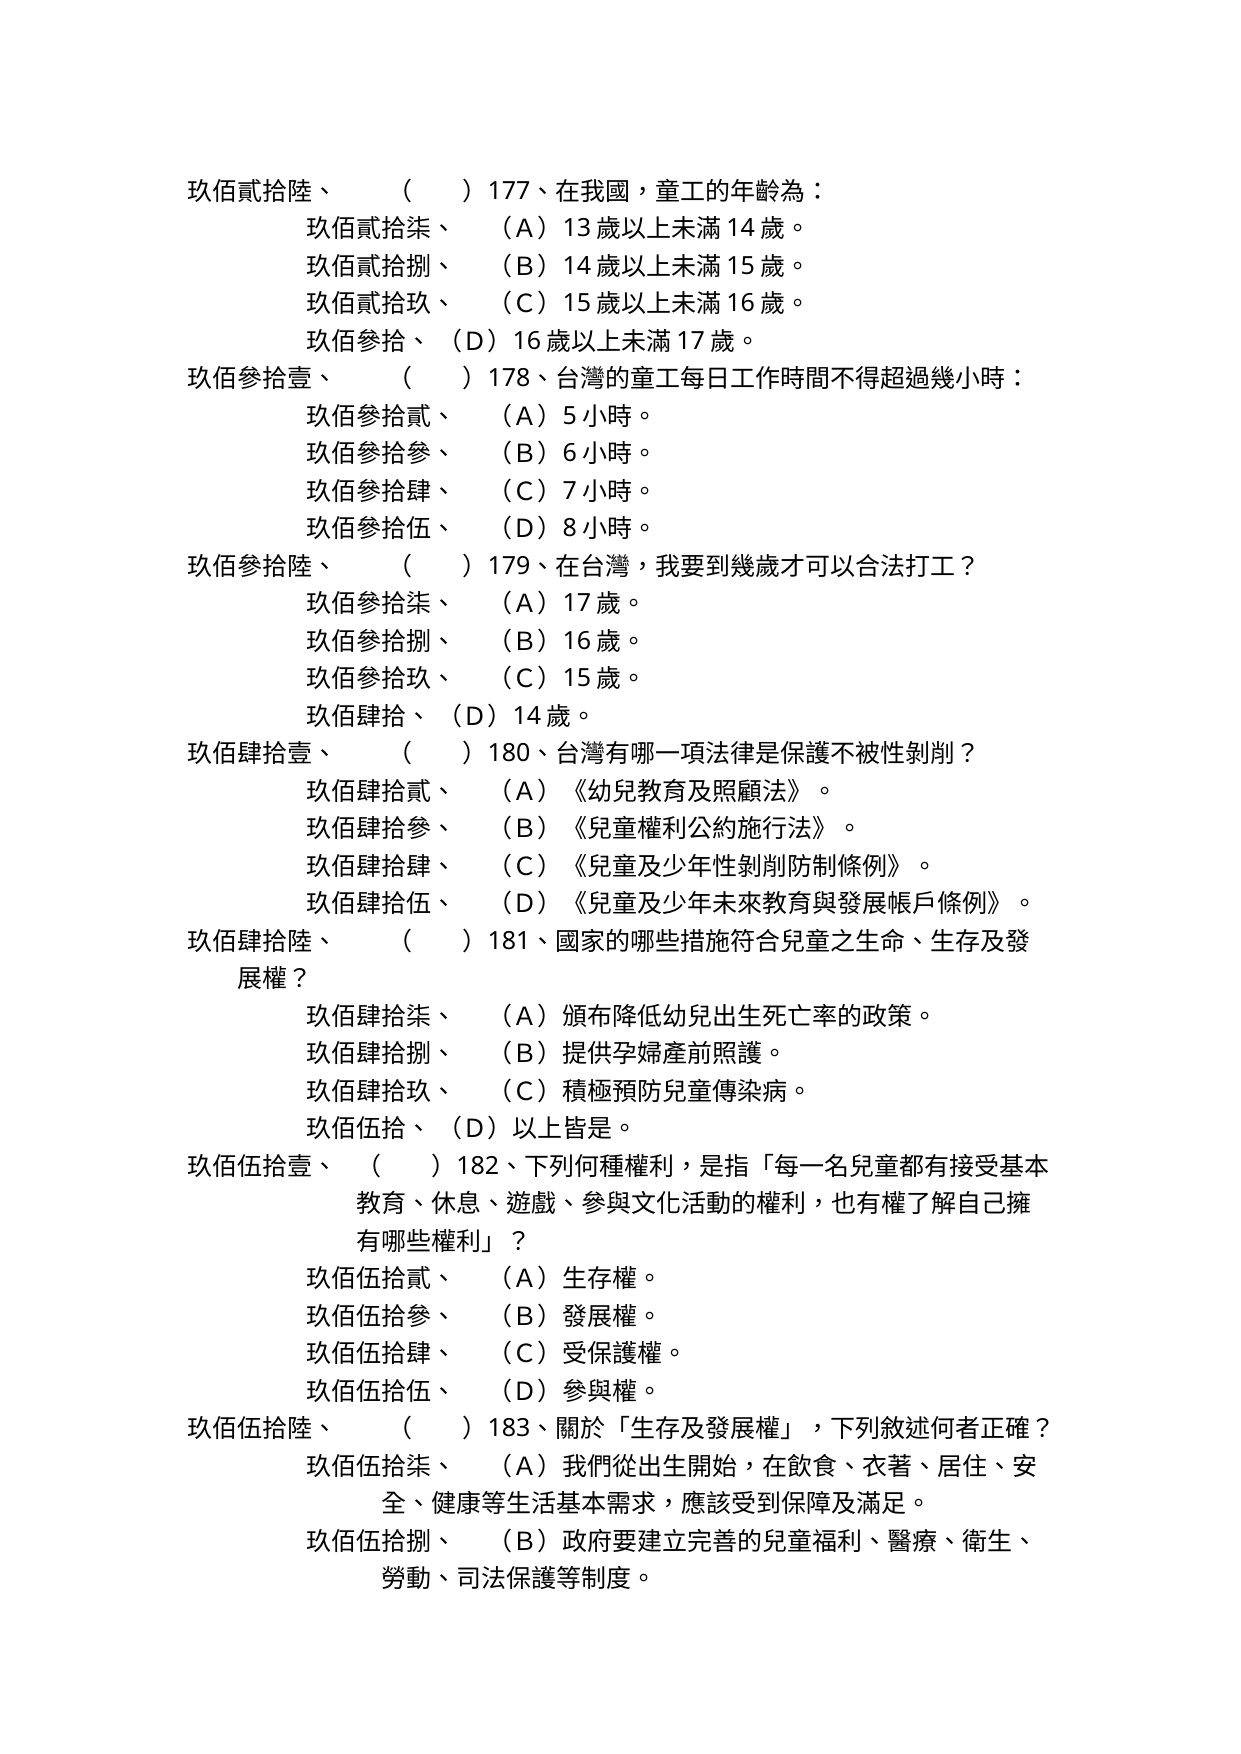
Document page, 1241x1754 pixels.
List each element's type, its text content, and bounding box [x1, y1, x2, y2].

list （Ｃ）15歲以上未滿16歲。 [306, 277, 1053, 314]
list （Ｃ）受保護權。 [306, 1327, 1053, 1364]
list （Ａ）我們從出生開始，在飲食、衣著、居住、安全、健康等生活基本需求，應該受到保障及滿足。 [306, 1439, 1053, 1514]
list （ ）183、關於「生存及發展權」，下列敘述何者正確？ [187, 1402, 1053, 1439]
list （Ｂ）政府要建立完善的兒童福利、醫療、衛生、勞動、司法保護等制度。 [306, 1514, 1053, 1589]
list （Ａ）5小時。 [306, 389, 1053, 427]
list （ ）181、國家的哪些措施符合兒童之生命、生存及發展權？ [187, 914, 1053, 989]
list （ ）182、下列何種權利，是指「每一名兒童都有接受基本教育、休息、遊戲、參與文化活動的權利，也有權了解自己擁有哪些權利」？ [187, 1139, 1053, 1252]
list （Ｃ）15歲。 [306, 652, 1053, 689]
list （ ）180、台灣有哪一項法律是保護不被性剝削？ [187, 727, 1053, 764]
list （Ｃ）7小時。 [306, 464, 1053, 502]
list （Ｃ）積極預防兒童傳染病。 [306, 1064, 1053, 1102]
list （Ａ）生存權。 [306, 1252, 1053, 1289]
list （ ）178、台灣的童工每日工作時間不得超過幾小時： [187, 352, 1053, 389]
list （Ｂ）提供孕婦產前照護。 [306, 1027, 1053, 1064]
list （Ｃ）《兒童及少年性剝削防制條例》。 [306, 839, 1053, 877]
list （Ｄ）8小時。 [306, 502, 1053, 539]
list （Ｂ）《兒童權利公約施行法》。 [306, 802, 1053, 839]
list （Ｂ）14歲以上未滿15歲。 [306, 239, 1053, 277]
list （Ａ）頒布降低幼兒出生死亡率的政策。 [306, 989, 1053, 1027]
list （Ｄ）16歲以上未滿17歲。 [306, 314, 1053, 352]
list （Ａ）17歲。 [306, 577, 1053, 614]
list （Ａ）13歲以上未滿14歲。 [306, 202, 1053, 239]
list （Ｄ）以上皆是。 [306, 1102, 1053, 1139]
list （Ａ）《幼兒教育及照顧法》。 [306, 764, 1053, 802]
list （ ）177、在我國，童工的年齡為： [187, 164, 1053, 202]
list （ ）179、在台灣，我要到幾歲才可以合法打工？ [187, 539, 1053, 577]
list （Ｄ）參與權。 [306, 1364, 1053, 1402]
list （Ｂ）6小時。 [306, 427, 1053, 464]
list （Ｂ）16歲。 [306, 614, 1053, 652]
list （Ｄ）《兒童及少年未來教育與發展帳戶條例》。 [306, 877, 1053, 914]
list （Ｄ）14歲。 [306, 689, 1053, 727]
list （Ｂ）發展權。 [306, 1289, 1053, 1327]
